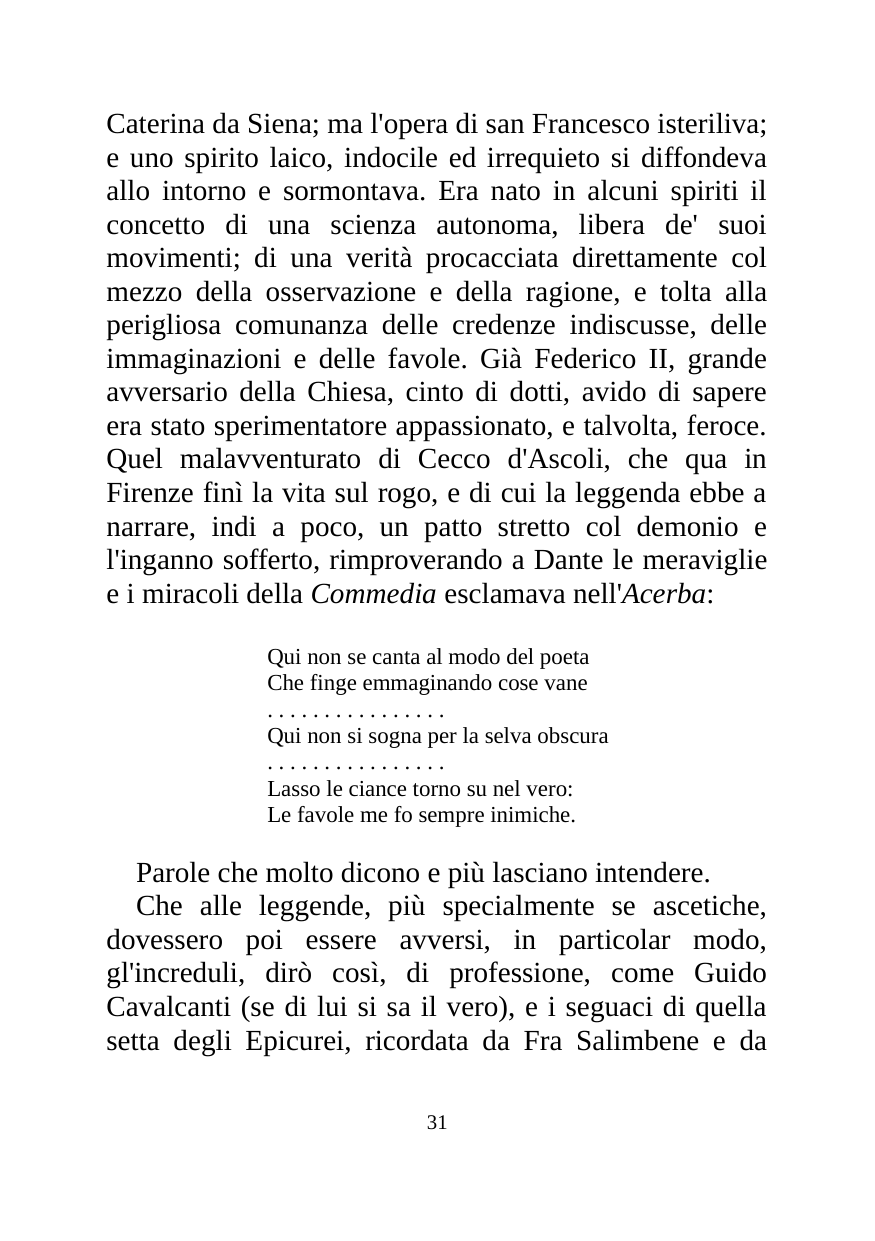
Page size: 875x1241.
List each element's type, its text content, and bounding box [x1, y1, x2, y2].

text Qui non si sogna per la selva obscura [237, 722, 768, 748]
text . . . . . . . . . . . . . . . . [237, 696, 768, 722]
text Caterina da Siena; ma l'opera di san Francesco isteriliva; e uno spirito laico, indocile ed irrequieto si diffondeva allo intorno e sormontava. Era nato in alcuni spiriti il concetto di una scienza autonoma, libera de' suoi movimenti; di una verità procacciata direttamente col mezzo della osservazione e della ragione, e tolta alla perigliosa comunanza delle credenze indiscusse, delle immaginazioni e delle favole. Già Federico II, grande avversario della Chiesa, cinto di dotti, avido di sapere era stato sperimentatore appassionato, e talvolta, feroce. Quel malavventurato di Cecco d'Ascoli, che qua in Firenze finì la vita sul rogo, e di cui la leggenda ebbe a narrare, indi a poco, un patto stretto col demonio e l'inganno sofferto, rimproverando a Dante le meraviglie e i miracoli della Commedia esclamava nell'Acerba: [106, 106, 768, 609]
text Qui non se canta al modo del poeta [237, 643, 768, 669]
text Che finge emmaginando cose vane [237, 669, 768, 696]
text . . . . . . . . . . . . . . . . [237, 748, 768, 775]
text Le favole me fo sempre inimiche. [237, 801, 768, 827]
text Parole che molto dicono e più lasciano intendere. [106, 855, 768, 888]
text Lasso le ciance torno su nel vero: [237, 775, 768, 801]
text Che alle leggende, più specialmente se ascetiche, dovessero poi essere avversi, in particolar modo, gl'increduli, dirò così, di professione, come Guido Cavalcanti (se di lui si sa il vero), e i seguaci di quella setta degli Epicurei, ricordata da Fra Salimbene e da [106, 888, 768, 1056]
